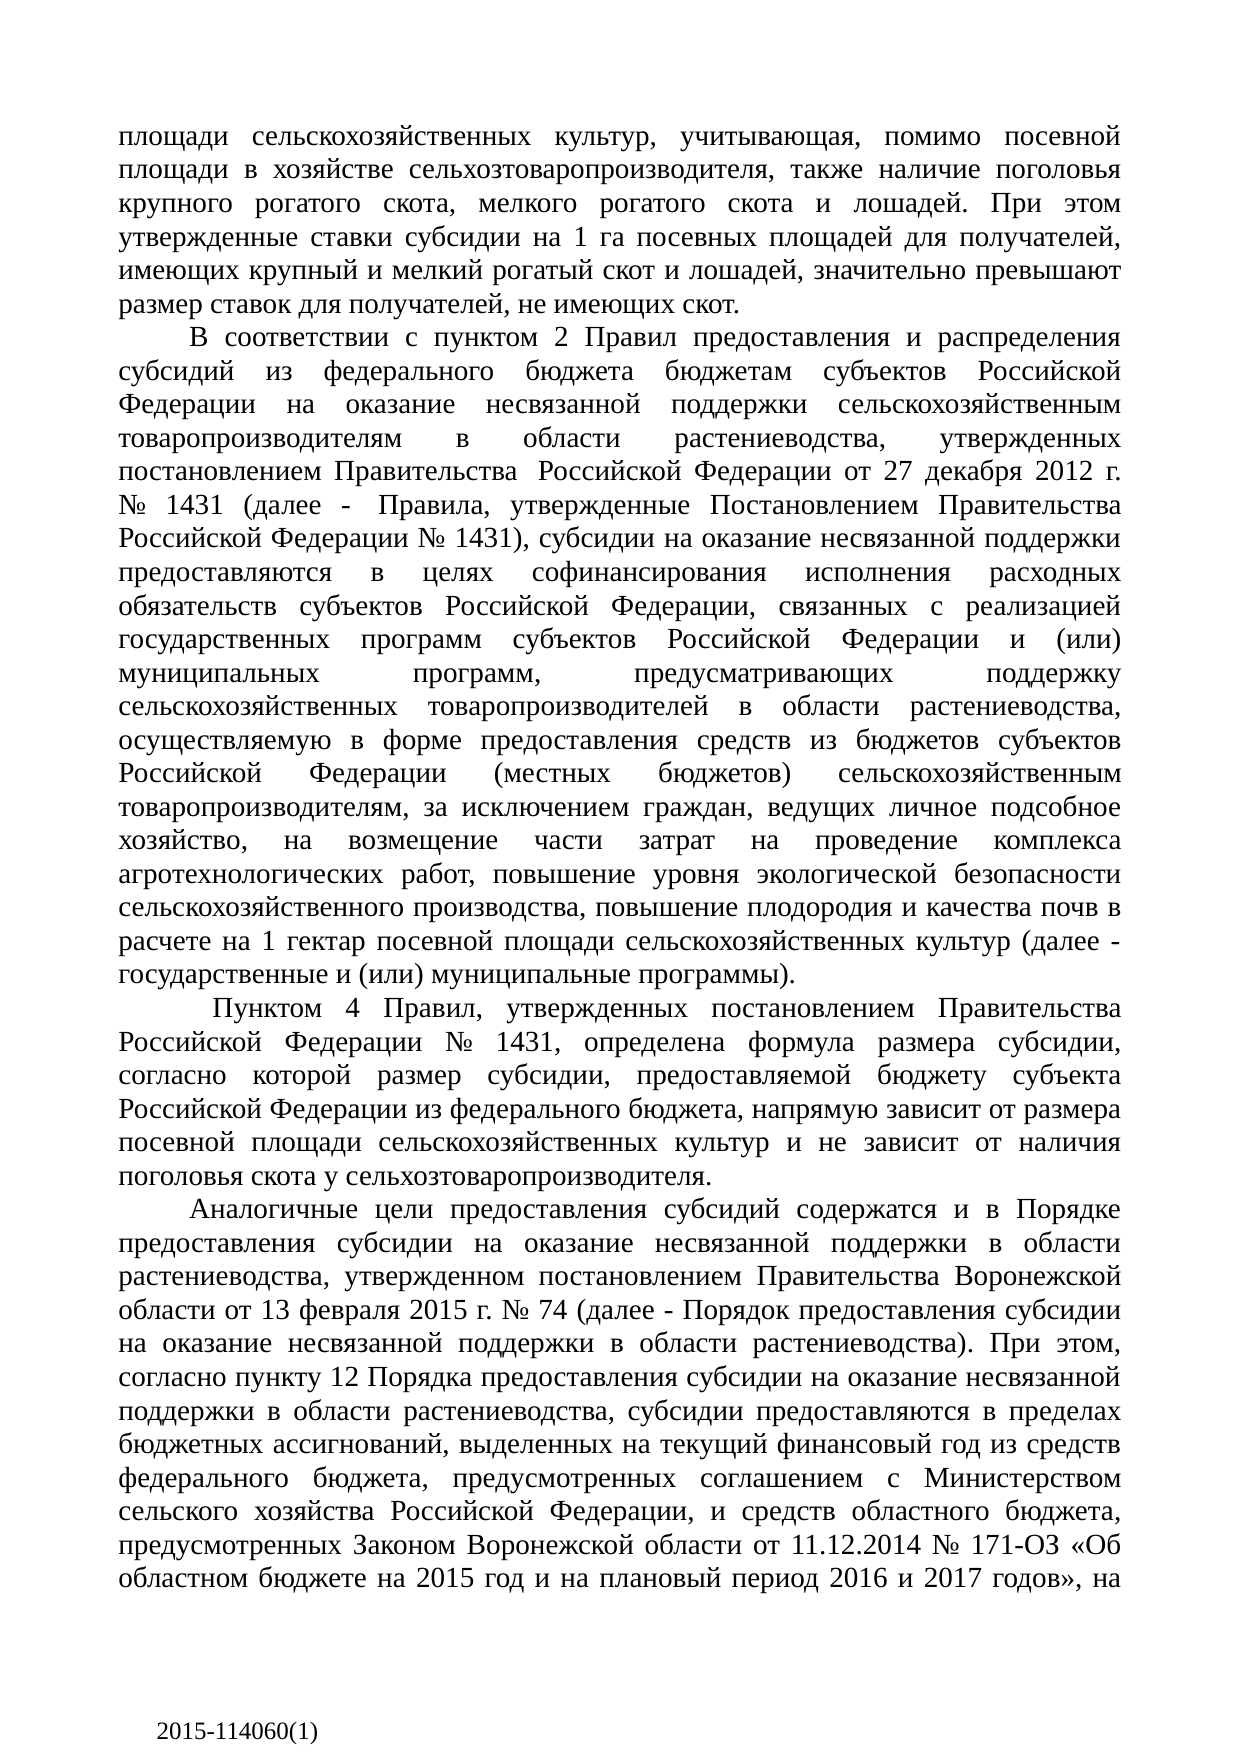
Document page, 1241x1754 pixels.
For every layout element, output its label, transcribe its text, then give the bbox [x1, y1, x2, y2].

text площади сельскохозяйственных культур, учитывающая, помимо посевной площади в хозяйстве сельхозтоваропроизводителя, также наличие поголовья крупного рогатого скота, мелкого рогатого скота и лошадей. При этом утвержденные ставки субсидии на 1 га посевных площадей для получателей, имеющих крупный и мелкий рогатый скот и лошадей, значительно превышают размер ставок для получателей, не имеющих скот. [118, 118, 1122, 319]
text Аналогичные цели предоставления субсидий содержатся и в Порядке предоставления субсидии на оказание несвязанной поддержки в области растениеводства, утвержденном постановлением Правительства Воронежской области от 13 февраля 2015 г. № 74 (далее - Порядок предоставления субсидии на оказание несвязанной поддержки в области растениеводства). При этом, согласно пункту 12 Порядка предоставления субсидии на оказание несвязанной поддержки в области растениеводства, субсидии предоставляются в пределах бюджетных ассигнований, выделенных на текущий финансовый год из средств федерального бюджета, предусмотренных соглашением с Министерством сельского хозяйства Российской Федерации, и средств областного бюджета, предусмотренных Законом Воронежской области от 11.12.2014 № 171-ОЗ «Об областном бюджете на 2015 год и на плановый период 2016 и 2017 годов», на [118, 1191, 1122, 1594]
text В соответствии с пунктом 2 Правил предоставления и распределения субсидий из федерального бюджета бюджетам субъектов Российской Федерации на оказание несвязанной поддержки сельскохозяйственным товаропроизводителям в области растениеводства, утвержденных постановлением Правительства Российской Федерации от 27 декабря 2012 г. № 1431 (далее - Правила, утвержденные Постановлением Правительства Российской Федерации № 1431), субсидии на оказание несвязанной поддержки предоставляются в целях софинансирования исполнения расходных обязательств субъектов Российской Федерации, связанных с реализацией государственных программ субъектов Российской Федерации и (или) муниципальных программ, предусматривающих поддержку сельскохозяйственных товаропроизводителей в области растениеводства, осуществляемую в форме предоставления средств из бюджетов субъектов Российской Федерации (местных бюджетов) сельскохозяйственным товаропроизводителям, за исключением граждан, ведущих личное подсобное хозяйство, на возмещение части затрат на проведение комплекса агротехнологических работ, повышение уровня экологической безопасности сельскохозяйственного производства, повышение плодородия и качества почв в расчете на 1 гектар посевной площади сельскохозяйственных культур (далее - государственные и (или) муниципальные программы). [118, 319, 1122, 990]
text Пунктом 4 Правил, утвержденных постановлением Правительства Российской Федерации № 1431, определена формула размера субсидии, согласно которой размер субсидии, предоставляемой бюджету субъекта Российской Федерации из федерального бюджета, напрямую зависит от размера посевной площади сельскохозяйственных культур и не зависит от наличия поголовья скота у сельхозтоваропроизводителя. [118, 990, 1122, 1191]
